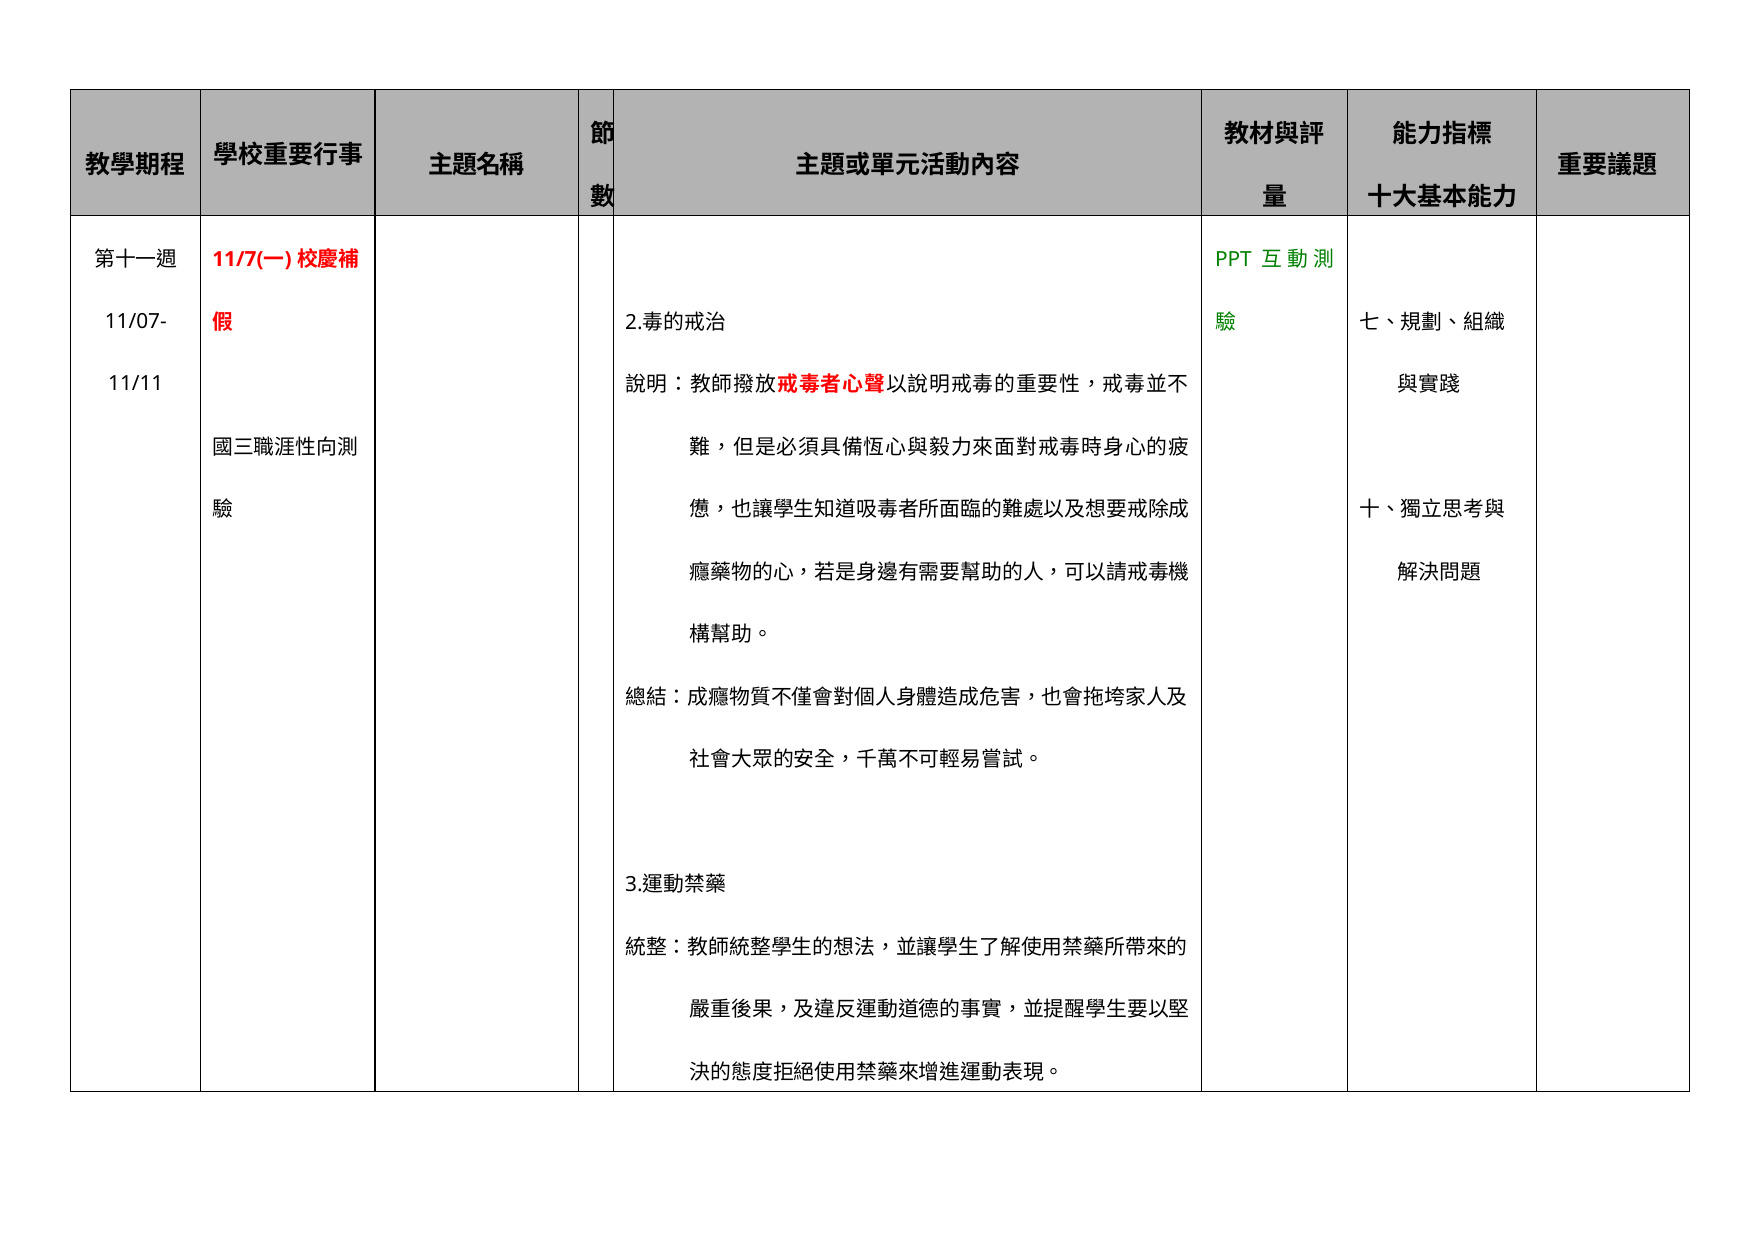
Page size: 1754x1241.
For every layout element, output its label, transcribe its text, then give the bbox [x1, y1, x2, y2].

table_cell PPT互動測驗 [1202, 216, 1347, 1091]
table_header 學校重要行事 [201, 90, 374, 215]
table_header 教學期程 [71, 90, 200, 215]
table_cell [1537, 216, 1689, 1091]
table_header 節數 [579, 90, 613, 215]
table_header 重要議題 [1537, 90, 1689, 215]
table_cell 11/7(一) 校慶補假 國三職涯性向測驗 [201, 216, 374, 1091]
table_header 主題名稱 [376, 90, 578, 215]
table_header 主題或單元活動內容 [614, 90, 1201, 215]
table_cell [376, 216, 578, 1091]
table_cell 2.毒的戒治 說明：教師撥放戒毒者心聲以說明戒毒的重要性，戒毒並不難，但是必須具備恆心與毅力來面對戒毒時身心的疲憊，也讓學生知道吸毒者所面臨的難處以及想要戒除成癮藥物的心，若是身邊有需要幫助的人，可以請戒毒機構幫助。 總結：成癮物質不僅會對個人身體造成危害，也會拖垮家人及社會大眾的安全，千萬不可輕易嘗試。 3.運動禁藥 統整：教師統整學生的想法，並讓學生了解使用禁藥所帶來的嚴重後果，及違反運動道德的事實，並提醒學生要以堅決的態度拒絕使用禁藥來增進運動表現。 [614, 216, 1201, 1091]
table_header 教材與評量 [1202, 90, 1347, 215]
table_cell 七、規劃、組織與實踐 十、獨立思考與解決問題 [1348, 216, 1536, 1091]
table_cell 第十一週 11/07-11/11 [71, 216, 200, 1091]
table_cell [579, 216, 613, 1091]
table_header 能力指標 十大基本能力 [1348, 90, 1536, 215]
